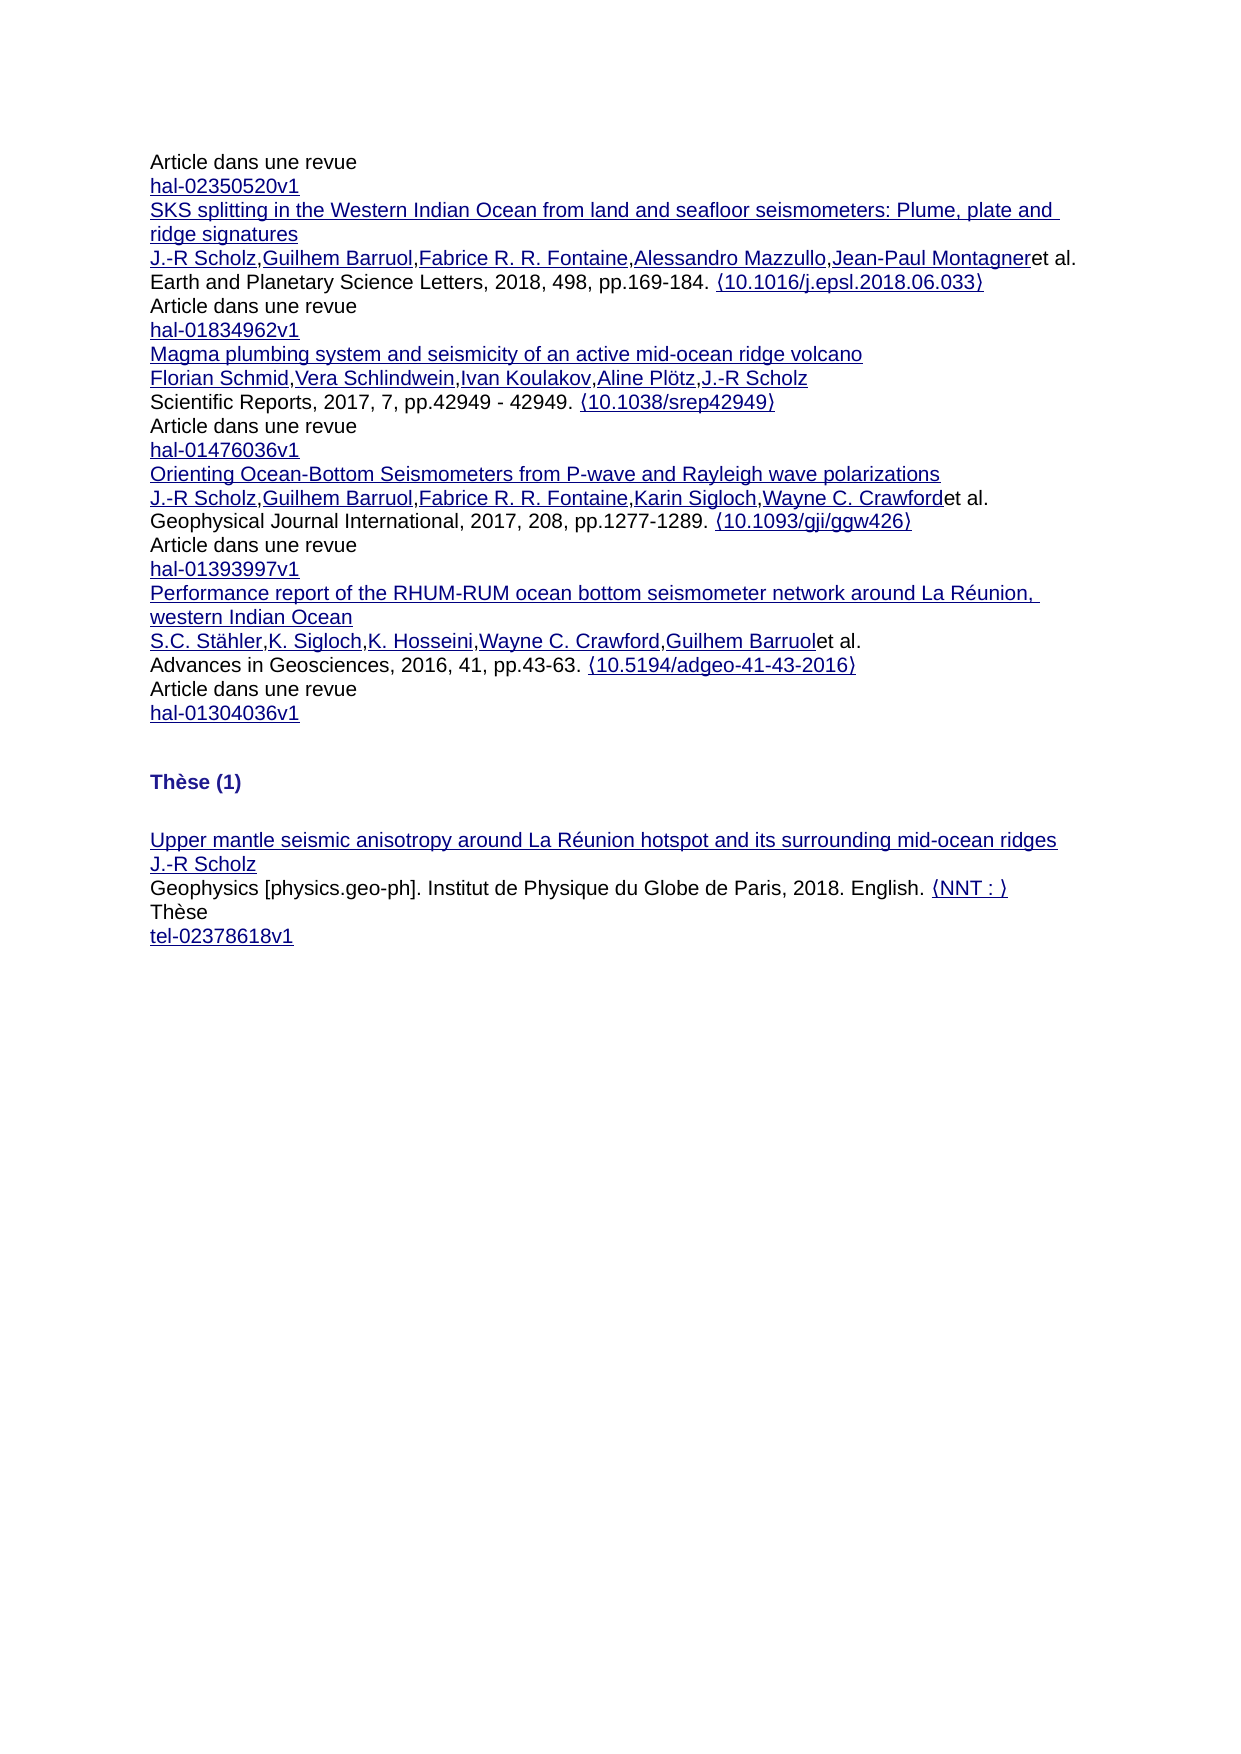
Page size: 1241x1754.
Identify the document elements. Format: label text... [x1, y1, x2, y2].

table_cell SKS splitting in the Western Indian Ocean from land and seafloor seismometers: Plume, plate and ridge signatures J.-R Scholz,Guilhem Barruol,Fabrice R. R. Fontaine,Alessandro Mazzullo,Jean-Paul Montagneret al. Earth and Planetary Science Letters, 2018, 498, pp.169-184. ⟨10.1016/j.epsl.2018.06.033⟩ Article dans une revue hal-01834962v1 [150, 198, 1090, 342]
table_cell Magma plumbing system and seismicity of an active mid-ocean ridge volcano Florian Schmid,Vera Schlindwein,Ivan Koulakov,Aline Plötz,J.-R Scholz Scientific Reports, 2017, 7, pp.42949 - 42949. ⟨10.1038/srep42949⟩ Article dans une revue hal-01476036v1 [150, 342, 1090, 461]
subtitle Thèse (1) [150, 770, 1090, 794]
table_header Upper mantle seismic anisotropy around La Réunion hotspot and its surrounding mid-ocean ridges J.-R Scholz Geophysics [physics.geo-ph]. Institut de Physique du Globe de Paris, 2018. English. ⟨NNT : ⟩ Thèse tel-02378618v1 [150, 828, 1090, 948]
table_cell Article dans une revue hal-02350520v1 [150, 150, 1090, 198]
table_cell Performance report of the RHUM-RUM ocean bottom seismometer network around La Réunion, western Indian Ocean S.C. Stähler,K. Sigloch,K. Hosseini,Wayne C. Crawford,Guilhem Barruolet al. Advances in Geosciences, 2016, 41, pp.43-63. ⟨10.5194/adgeo-41-43-2016⟩ Article dans une revue hal-01304036v1 [150, 581, 1090, 725]
table_cell Orienting Ocean-Bottom Seismometers from P-wave and Rayleigh wave polarizations J.-R Scholz,Guilhem Barruol,Fabrice R. R. Fontaine,Karin Sigloch,Wayne C. Crawfordet al. Geophysical Journal International, 2017, 208, pp.1277-1289. ⟨10.1093/gji/ggw426⟩ Article dans une revue hal-01393997v1 [150, 461, 1090, 581]
